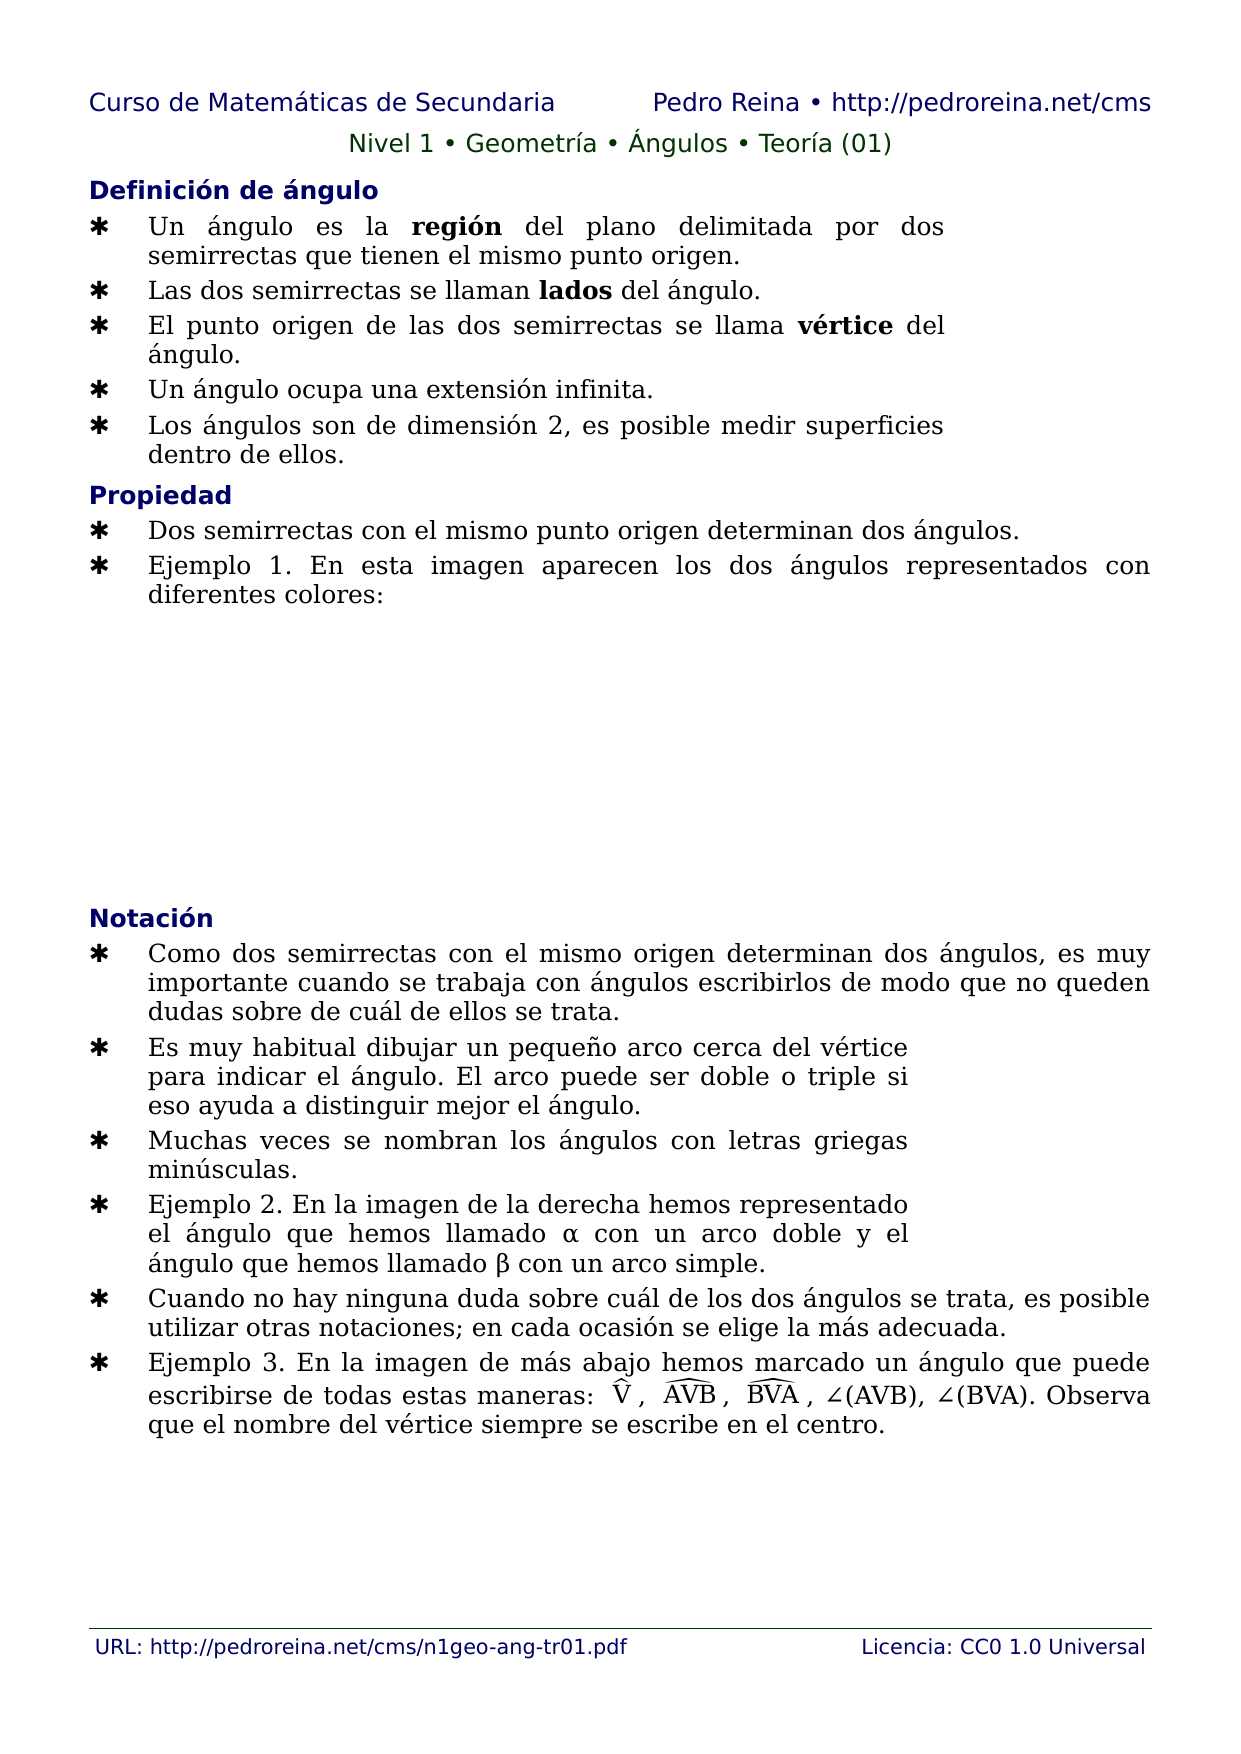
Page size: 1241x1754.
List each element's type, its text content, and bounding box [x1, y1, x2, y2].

list Ejemplo 2. En la imagen de la derecha hemos representado el ángulo que hemos llamado α con un arco doble y el ángulo que hemos llamado β con un arco simple. [88, 1190, 1152, 1278]
list Es muy habitual dibujar un pequeño arco cerca del vértice para indicar el ángulo. El arco puede ser doble o triple si eso ayuda a distinguir mejor el ángulo. [88, 1033, 1152, 1120]
list Las dos semirrectas se llaman lados del ángulo. [88, 276, 1152, 305]
text Propiedad [88, 481, 1152, 510]
text Definición de ángulo [88, 176, 1152, 206]
list Dos semirrectas con el mismo punto origen determinan dos ángulos. [88, 516, 1152, 545]
list Cuando no hay ninguna duda sobre cuál de los dos ángulos se trata, es posible utilizar otras notaciones; en cada ocasión se elige la más adecuada. [88, 1284, 1152, 1342]
list Un ángulo ocupa una extensión infinita. [88, 376, 1152, 405]
list Como dos semirrectas con el mismo origen determinan dos ángulos, es muy importante cuando se trabaja con ángulos escribirlos de modo que no queden dudas sobre de cuál de ellos se trata. [88, 939, 1152, 1027]
list Muchas veces se nombran los ángulos con letras griegas minúsculas. [88, 1126, 1152, 1184]
text Nivel 1 • Geometría • Ángulos • Teoría (01) [88, 129, 1152, 159]
list Un ángulo es la región del plano delimitada por dos semirrectas que tienen el mismo punto origen. [88, 211, 1152, 270]
list Ejemplo 3. En la imagen de más abajo hemos marcado un ángulo que puede escribirse de todas estas maneras: , , , ∠(AVB), ∠(BVA). Observa que el nombre del vértice siempre se escribe en el centro. [88, 1348, 1152, 1439]
list Ejemplo 1. En esta imagen aparecen los dos ángulos representados con diferentes colores: [88, 551, 1152, 609]
text Curso de Matemáticas de Secundaria Pedro Reina • http://pedroreina.net/cms [88, 88, 1152, 118]
list El punto origen de las dos semirrectas se llama vértice del ángulo. [88, 311, 1152, 370]
list Los ángulos son de dimensión 2, es posible medir superficies dentro de ellos. [88, 411, 1152, 469]
text Notación [88, 904, 1152, 933]
